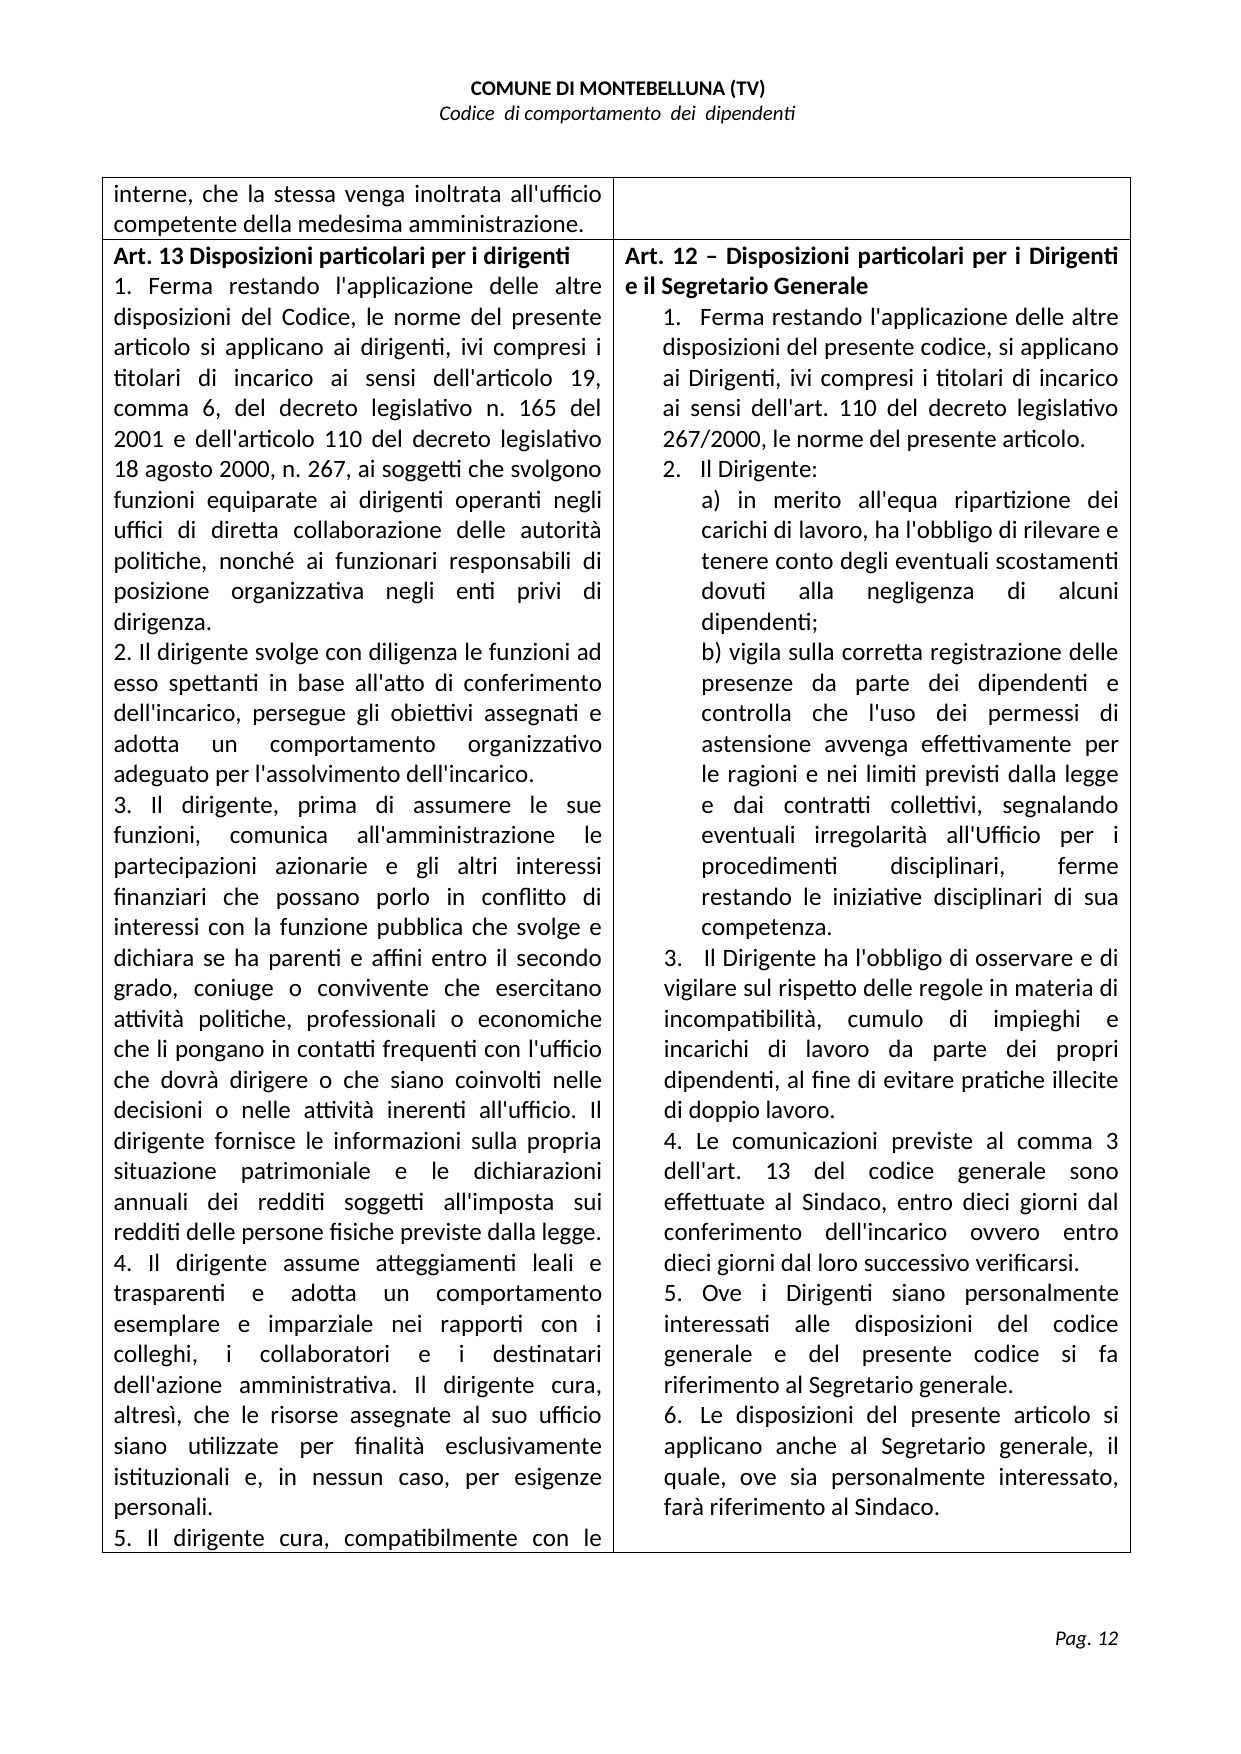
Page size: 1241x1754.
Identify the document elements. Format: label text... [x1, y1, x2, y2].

table_cell Art. 13 Disposizioni particolari per i dirigenti 1. Ferma restando l'applicazione delle altre disposizioni del Codice, le norme del presente articolo si applicano ai dirigenti, ivi compresi i titolari di incarico ai sensi dell'articolo 19, comma 6, del decreto legislativo n. 165 del 2001 e dell'articolo 110 del decreto legislativo 18 agosto 2000, n. 267, ai soggetti che svolgono funzioni equiparate ai dirigenti operanti negli uffici di diretta collaborazione delle autorità politiche, nonché ai funzionari responsabili di posizione organizzativa negli enti privi di dirigenza. 2. Il dirigente svolge con diligenza le funzioni ad esso spettanti in base all'atto di conferimento dell'incarico, persegue gli obiettivi assegnati e adotta un comportamento organizzativo adeguato per l'assolvimento dell'incarico. 3. Il dirigente, prima di assumere le sue funzioni, comunica all'amministrazione le partecipazioni azionarie e gli altri interessi finanziari che possano porlo in conflitto di interessi con la funzione pubblica che svolge e dichiara se ha parenti e affini entro il secondo grado, coniuge o convivente che esercitano attività politiche, professionali o economiche che li pongano in contatti frequenti con l'ufficio che dovrà dirigere o che siano coinvolti nelle decisioni o nelle attività inerenti all'ufficio. Il dirigente fornisce le informazioni sulla propria situazione patrimoniale e le dichiarazioni annuali dei redditi soggetti all'imposta sui redditi delle persone fisiche previste dalla legge. 4. Il dirigente assume atteggiamenti leali e trasparenti e adotta un comportamento esemplare e imparziale nei rapporti con i colleghi, i collaboratori e i destinatari dell'azione amministrativa. Il dirigente cura, altresì, che le risorse assegnate al suo ufficio siano utilizzate per finalità esclusivamente istituzionali e, in nessun caso, per esigenze personali. 5. Il dirigente cura, compatibilmente con le [103, 240, 613, 1552]
table_cell interne, che la stessa venga inoltrata all'ufficio competente della medesima amministrazione. [103, 178, 613, 239]
table_cell [614, 178, 1130, 239]
table_cell Art. 12 – Disposizioni particolari per i Dirigenti e il Segretario Generale Ferma restando l'applicazione delle altre disposizioni del presente codice, si applicano ai Dirigenti, ivi compresi i titolari di incarico ai sensi dell'art. 110 del decreto legislativo 267/2000, le norme del presente articolo. Il Dirigente: a) in merito all'equa ripartizione dei carichi di lavoro, ha l'obbligo di rilevare e tenere conto degli eventuali scostamenti dovuti alla negligenza di alcuni dipendenti; b) vigila sulla corretta registrazione delle presenze da parte dei dipendenti e controlla che l'uso dei permessi di astensione avvenga effettivamente per le ragioni e nei limiti previsti dalla legge e dai contratti collettivi, segnalando eventuali irregolarità all'Ufficio per i procedimenti disciplinari, ferme restando le iniziative disciplinari di sua competenza. 3. Il Dirigente ha l'obbligo di osservare e di vigilare sul rispetto delle regole in materia di incompatibilità, cumulo di impieghi e incarichi di lavoro da parte dei propri dipendenti, al fine di evitare pratiche illecite di doppio lavoro. 4. Le comunicazioni previste al comma 3 dell'art. 13 del codice generale sono effettuate al Sindaco, entro dieci giorni dal conferimento dell'incarico ovvero entro dieci giorni dal loro successivo verificarsi. 5. Ove i Dirigenti siano personalmente interessati alle disposizioni del codice generale e del presente codice si fa riferimento al Segretario generale. Le disposizioni del presente articolo si applicano anche al Segretario generale, il quale, ove sia personalmente interessato, farà riferimento al Sindaco. [614, 240, 1130, 1552]
